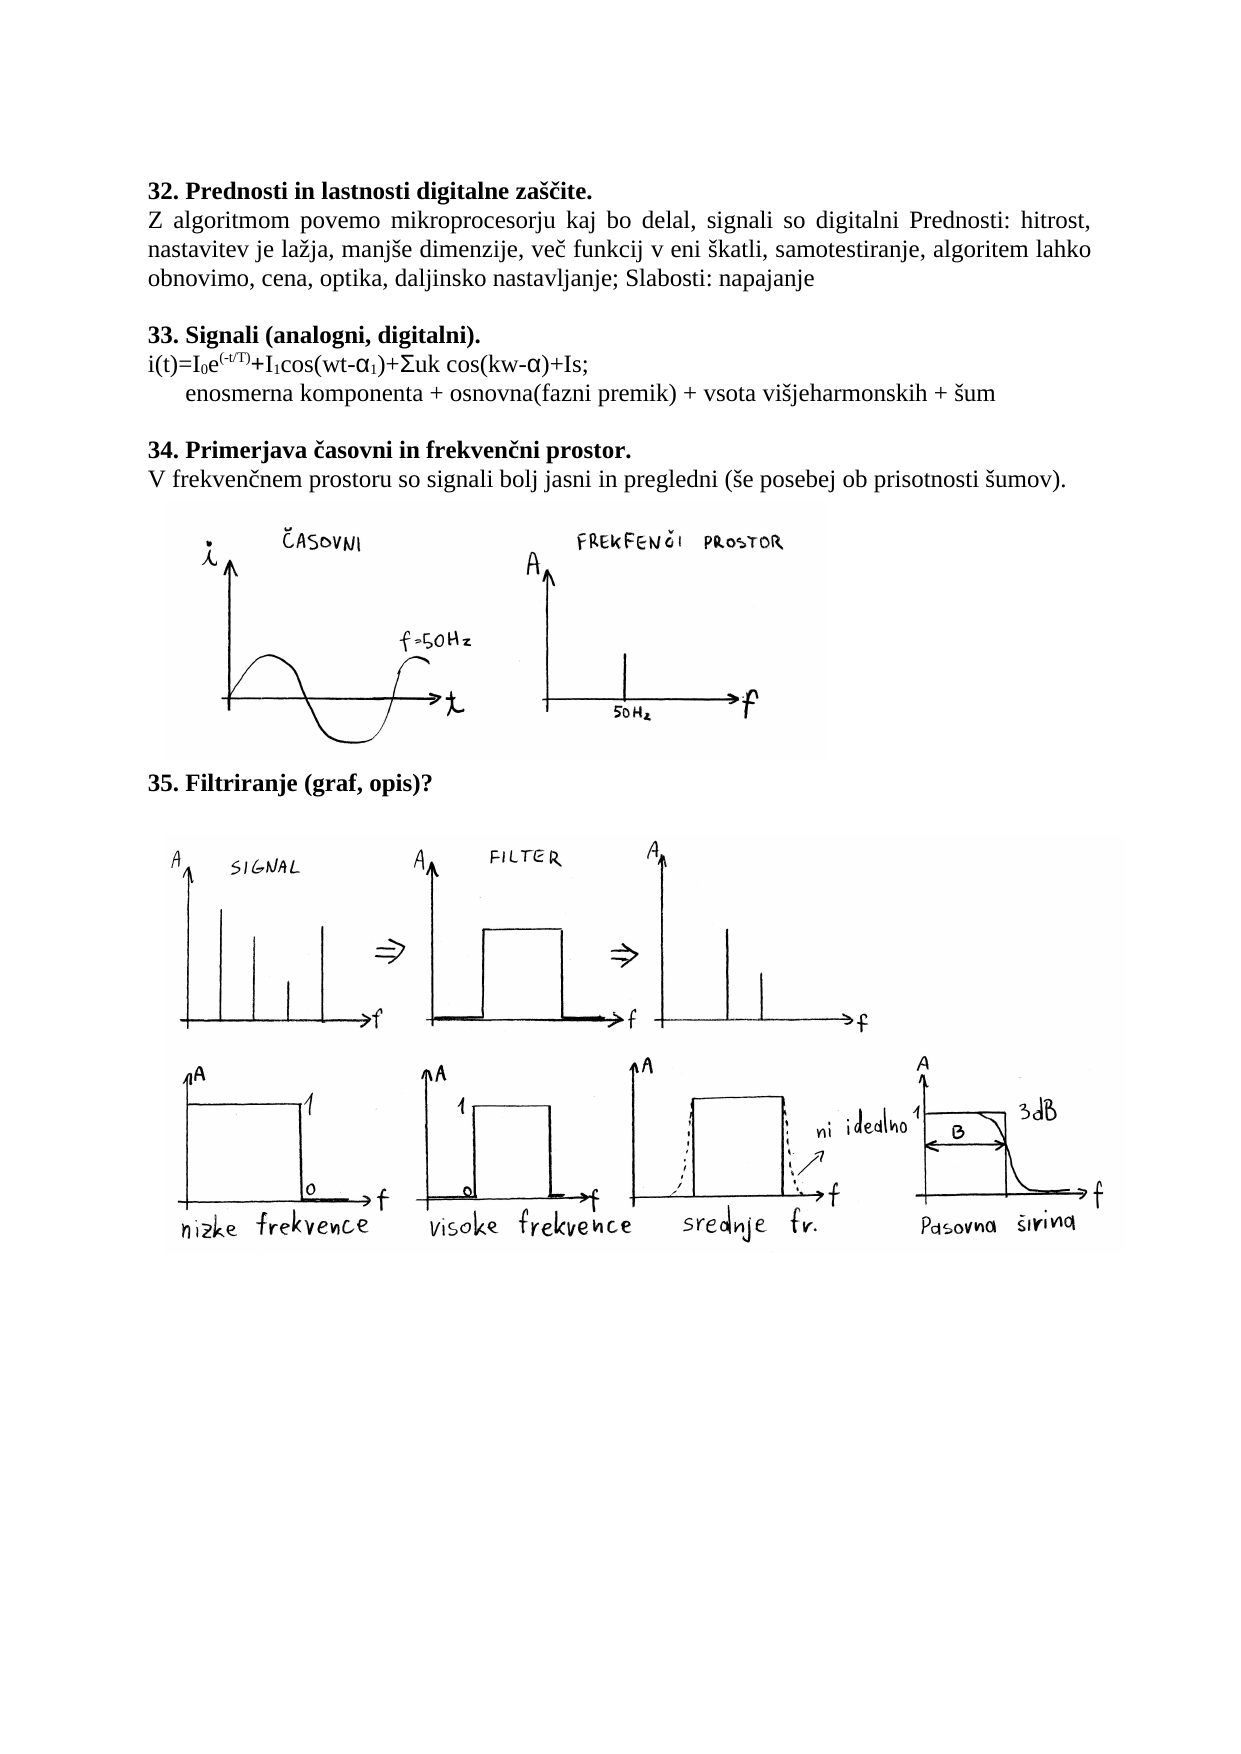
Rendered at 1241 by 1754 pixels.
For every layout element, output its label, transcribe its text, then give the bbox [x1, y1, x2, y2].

text i(t)=I0e(-t/T)+I1cos(wt-α1)+Σuk cos(kw-α)+Is; [148, 349, 1093, 378]
text 33. Signali (analogni, digitalni). [148, 320, 1093, 349]
text 34. Primerjava časovni in frekvenčni prostor. [148, 435, 1093, 464]
text V frekvenčnem prostoru so signali bolj jasni in pregledni (še posebej ob prisotnosti šumov). [148, 464, 1093, 493]
picture [164, 834, 1126, 1254]
text enosmerna komponenta + osnovna(fazni premik) + vsota višjeharmonskih + šum [148, 378, 1093, 406]
text Z algoritmom povemo mikroprocesorju kaj bo delal, signali so digitalni Prednosti: hitrost, nastavitev je lažja, manjše dimenzije, več funkcij v eni škatli, samotestiranje, algoritem lahko obnovimo, cena, optika, daljinsko nastavljanje; Slabosti: napajanje [148, 205, 1093, 291]
text 35. Filtriranje (graf, opis)? [148, 768, 1093, 797]
picture [164, 501, 826, 760]
text 32. Prednosti in lastnosti digitalne zaščite. [148, 176, 1093, 205]
